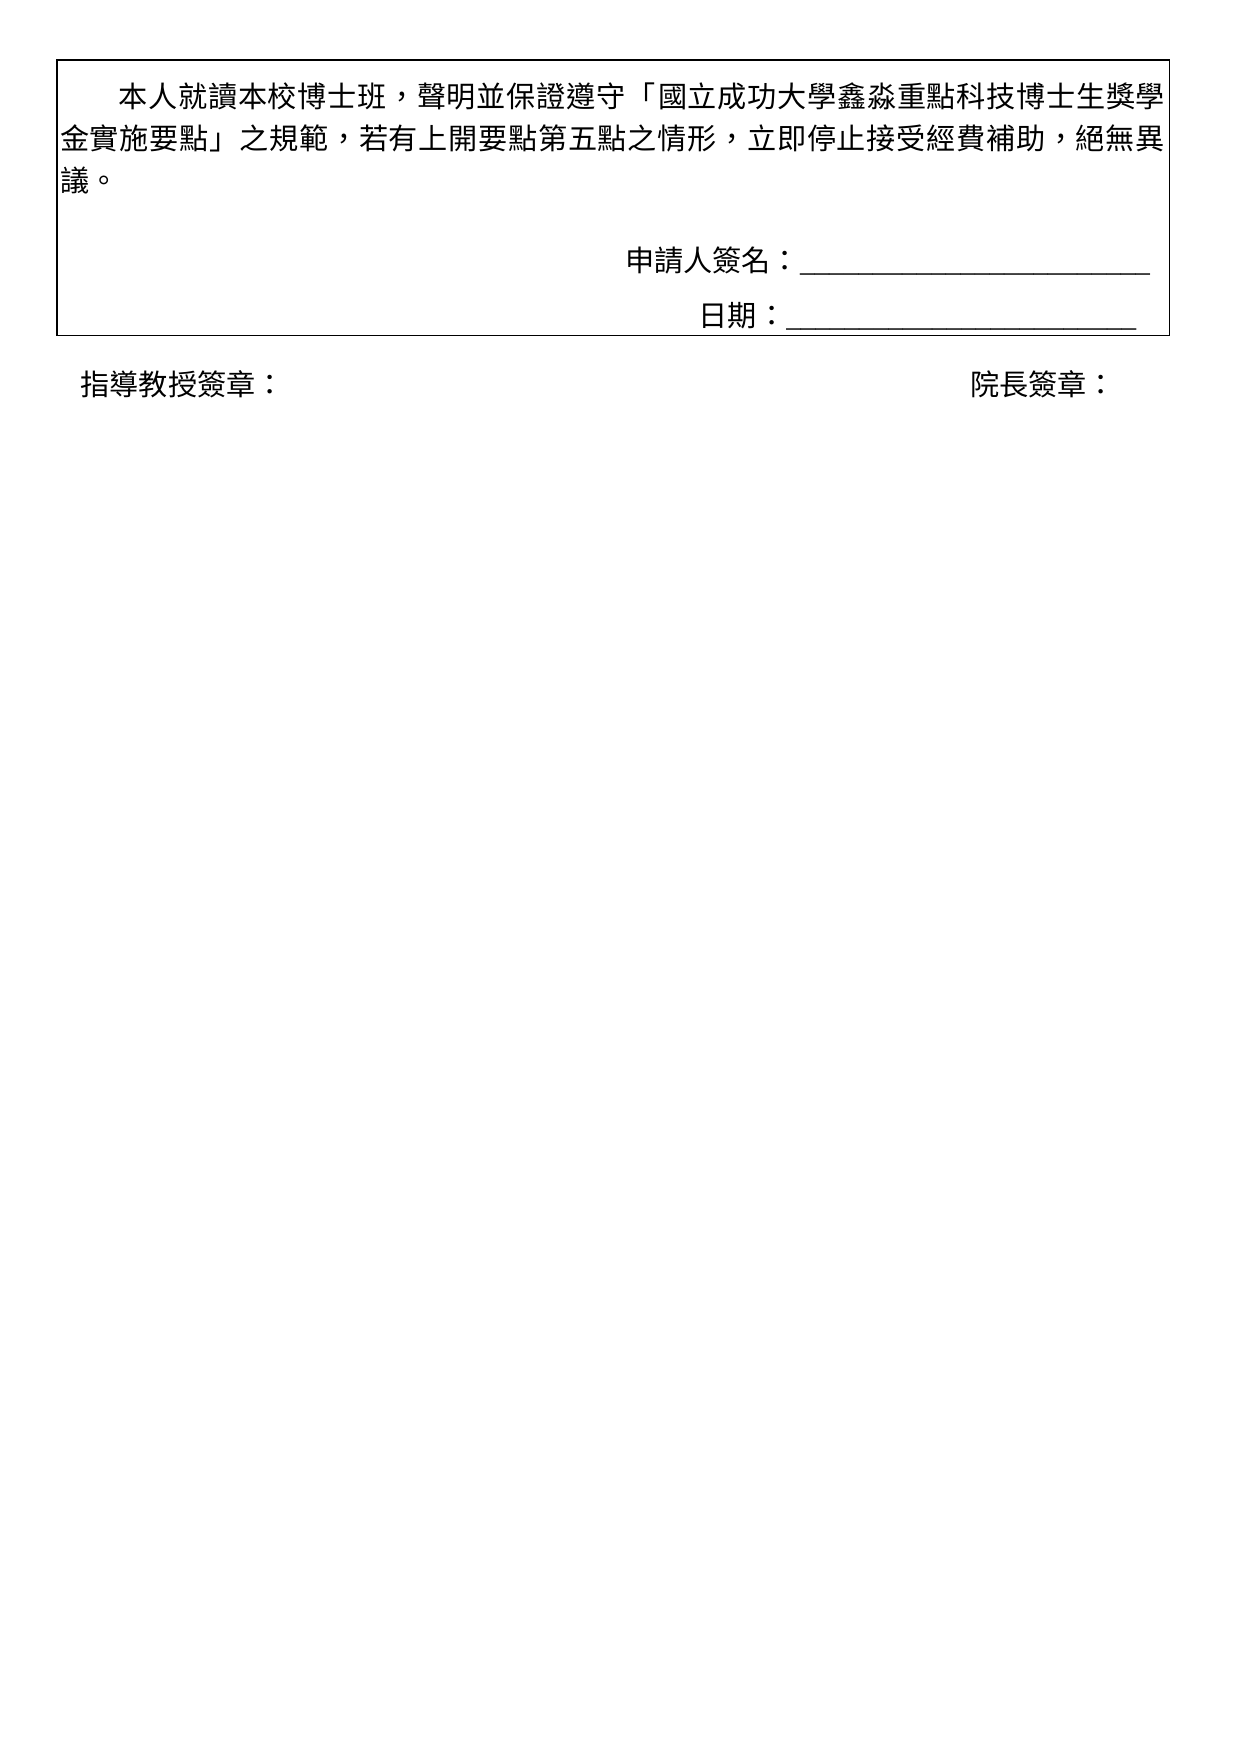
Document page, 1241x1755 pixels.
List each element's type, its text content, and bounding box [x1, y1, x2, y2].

table_cell [1170, 59, 1180, 334]
table_cell [1180, 59, 1187, 334]
text 指導教授簽章： 院長簽章： [80, 361, 1161, 403]
table_cell 本人就讀本校博士班，聲明並保證遵守「國立成功大學鑫淼重點科技博士生獎學金實施要點」之規範，若有上開要點第五點之情形，立即停止接受經費補助，絕無異議。 申請人簽名：________________________ 日期：________________________ [58, 61, 1169, 334]
